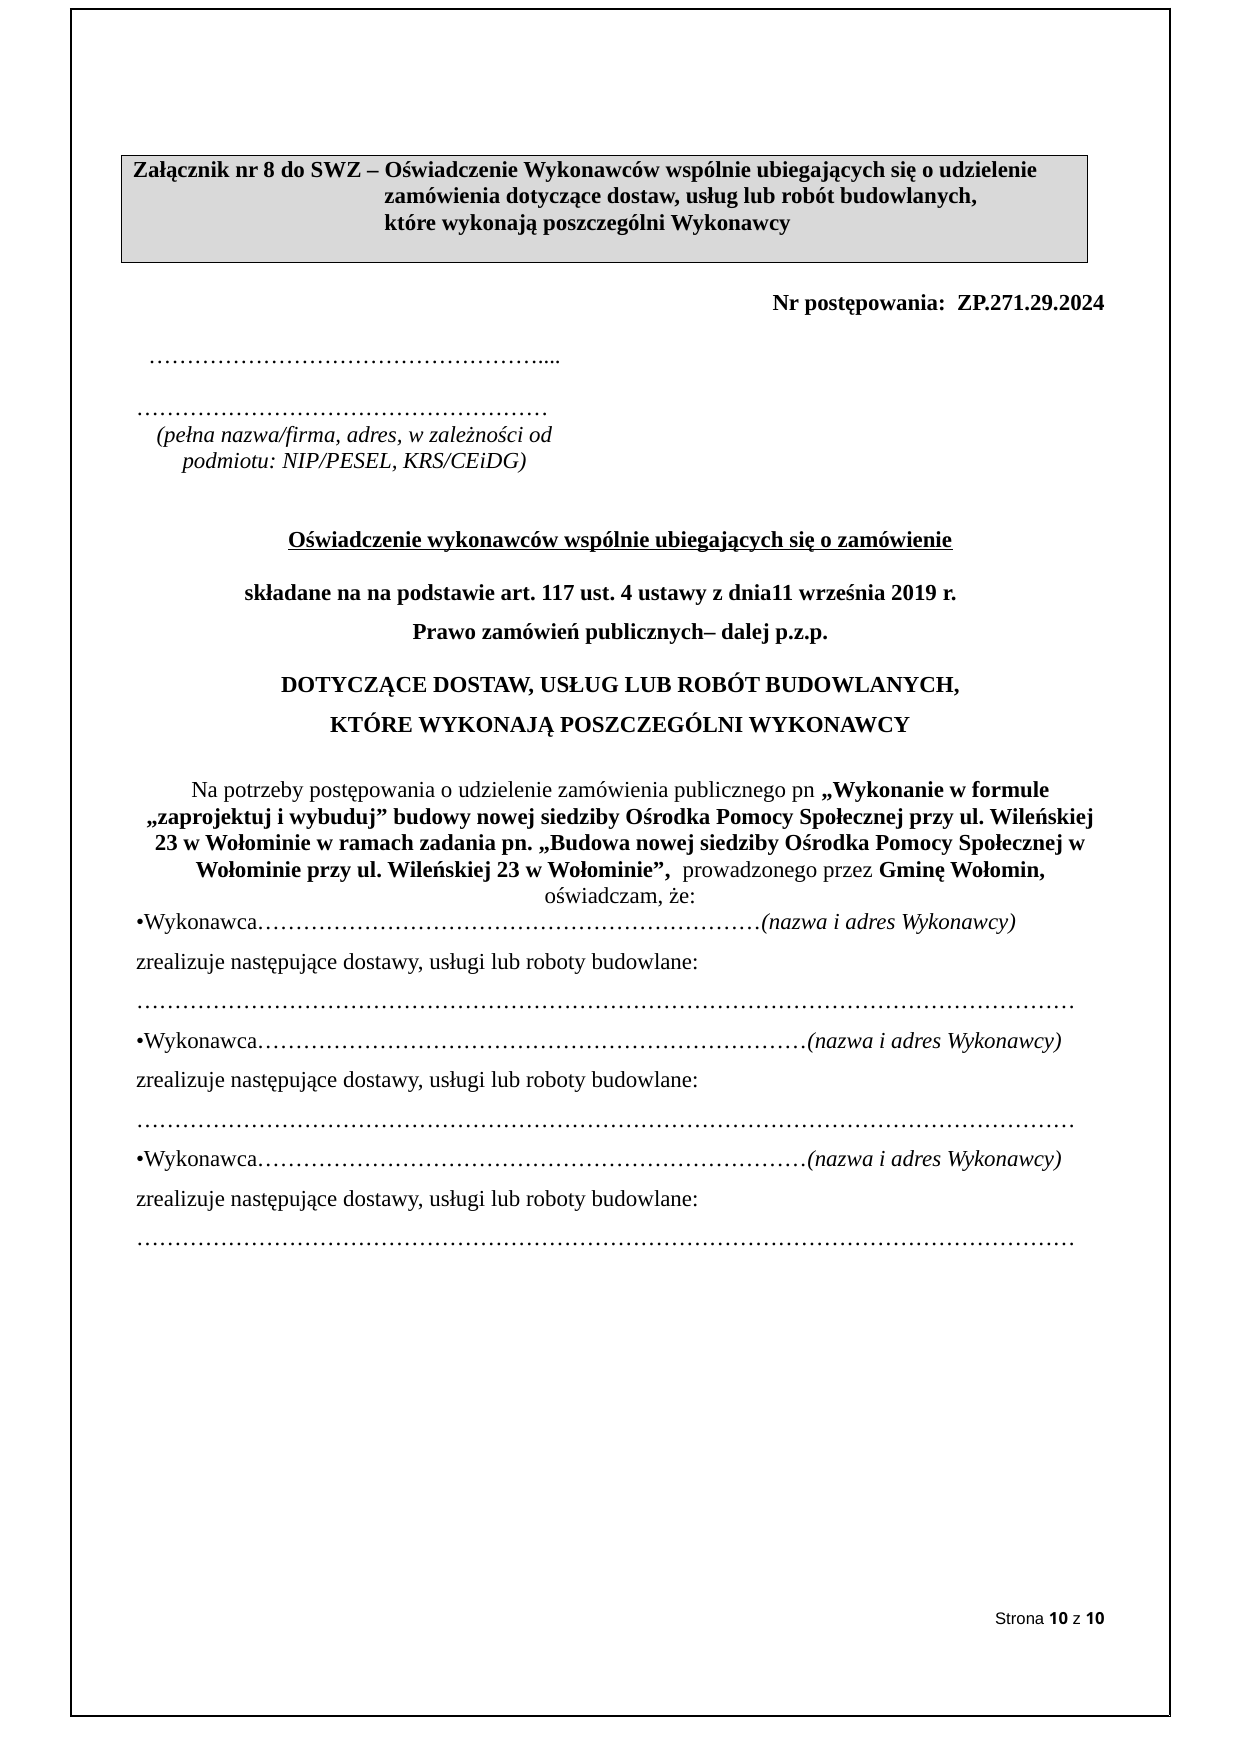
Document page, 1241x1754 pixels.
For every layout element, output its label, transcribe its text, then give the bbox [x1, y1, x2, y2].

text Na potrzeby postępowania o udzielenie zamówienia publicznego pn „Wykonanie w formule „zaprojektuj i wybuduj” budowy nowej siedziby Ośrodka Pomocy Społecznej przy ul. Wileńskiej 23 w Wołominie w ramach zadania pn. „Budowa nowej siedziby Ośrodka Pomocy Społecznej w Wołominie przy ul. Wileńskiej 23 w Wołominie”, prowadzonego przez Gminę Wołomin, oświadczam, że: [136, 776, 1104, 908]
text •Wykonawca…………………………………………………………(nazwa i adres Wykonawcy) [136, 908, 1104, 935]
text zrealizuje następujące dostawy, usługi lub roboty budowlane: [136, 948, 1104, 974]
text •Wykonawca………………………………………………………………(nazwa i adres Wykonawcy) [136, 1145, 1104, 1172]
text składane na na podstawie art. 117 ust. 4 ustawy z dnia11 września 2019 r. [136, 579, 1104, 605]
table_header Załącznik nr 8 do SWZ – Oświadczenie Wykonawców wspólnie ubiegających się o udzielenie zamówienia dotyczące dostaw, usług lub robót budowlanych, które wykonają poszczególni Wykonawcy [122, 156, 1087, 262]
text KTÓRE WYKONAJĄ POSZCZEGÓLNI WYKONAWCY [136, 711, 1104, 737]
text zrealizuje następujące dostawy, usługi lub roboty budowlane: [136, 1185, 1104, 1211]
text ……………………………………………… [136, 394, 573, 421]
text Prawo zamówień publicznych– dalej p.z.p. [136, 618, 1104, 645]
text Oświadczenie wykonawców wspólnie ubiegających się o zamówienie [136, 526, 1104, 553]
text (pełna nazwa/firma, adres, w zależności od podmiotu: NIP/PESEL, KRS/CEiDG) [136, 421, 573, 473]
text zrealizuje następujące dostawy, usługi lub roboty budowlane: [136, 1066, 1104, 1093]
text Nr postępowania: ZP.271.29.2024 [136, 289, 1104, 315]
text DOTYCZĄCE DOSTAW, USŁUG LUB ROBÓT BUDOWLANYCH, [136, 671, 1104, 697]
text …………………………………………………………………………………………………………… [136, 1106, 1104, 1132]
text …………………………………………….... [136, 342, 573, 368]
text •Wykonawca………………………………………………………………(nazwa i adres Wykonawcy) [136, 1027, 1104, 1053]
text …………………………………………………………………………………………………………… [136, 987, 1104, 1014]
text …………………………………………………………………………………………………………… [136, 1224, 1104, 1251]
